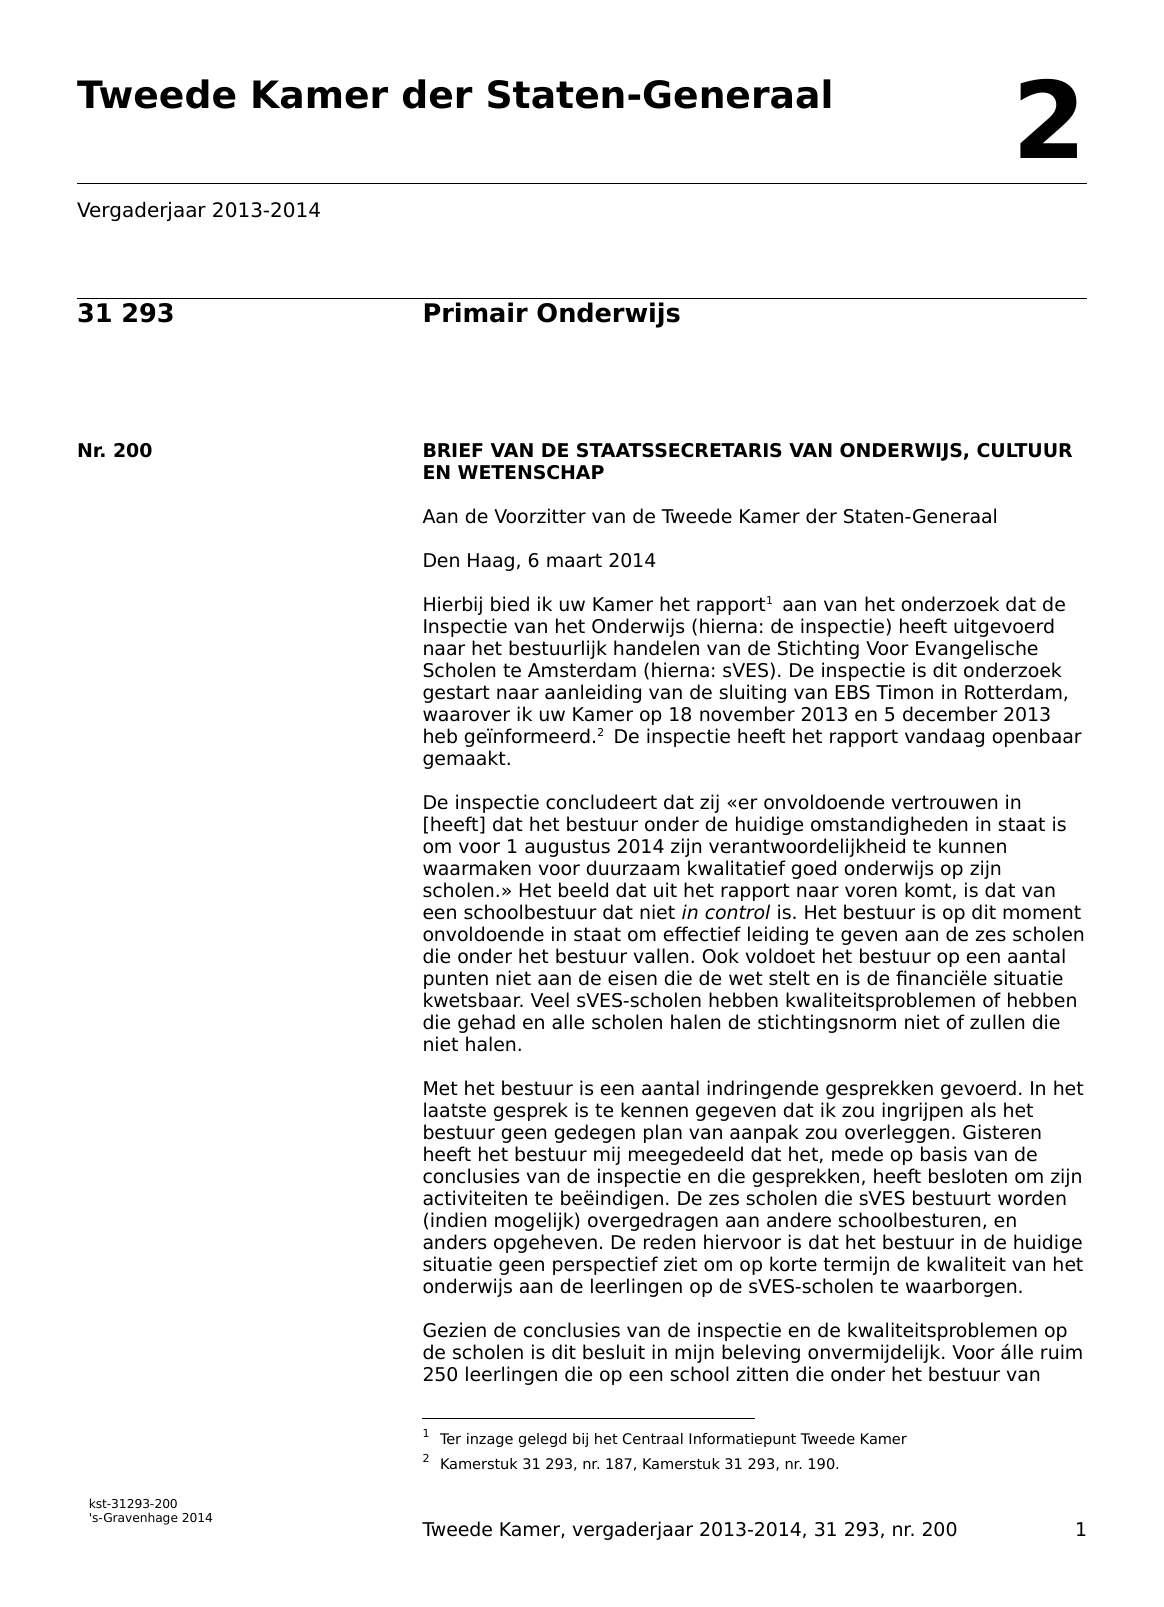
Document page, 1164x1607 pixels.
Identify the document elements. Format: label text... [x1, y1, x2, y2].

subtitle 31 293 Primair Onderwijs [77, 299, 1087, 329]
text Ter inzage gelegd bij het Centraal Informatiepunt Tweede Kamer [422, 1427, 1087, 1449]
text Aan de Voorzitter van de Tweede Kamer der Staten-Generaal [422, 506, 1087, 528]
text Kamerstuk 31 293, nr. 187, Kamerstuk 31 293, nr. 190. [422, 1452, 1087, 1474]
text kst-31293-200 [88, 1497, 323, 1511]
subtitle Nr. 200 BRIEF VAN DE STAATSSECRETARIS VAN ONDERWIJS, CULTUUR EN WETENSCHAP [77, 440, 1087, 484]
text 's-Gravenhage 2014 [88, 1511, 323, 1525]
text Den Haag, 6 maart 2014 [422, 550, 1087, 572]
text Met het bestuur is een aantal indringende gesprekken gevoerd. In het laatste gesprek is te kennen gegeven dat ik zou ingrijpen als het bestuur geen gedegen plan van aanpak zou overleggen. Gisteren heeft het bestuur mij meegedeeld dat het, mede op basis van de conclusies van de inspectie en die gesprekken, heeft besloten om zijn activiteiten te beëindigen. De zes scholen die sVES bestuurt worden (indien mogelijk) overgedragen aan andere schoolbesturen, en anders opgeheven. De reden hiervoor is dat het bestuur in de huidige situatie geen perspectief ziet om op korte termijn de kwaliteit van het onderwijs aan de leerlingen op de sVES-scholen te waarborgen. [422, 1078, 1087, 1298]
table_header Tweede Kamer der Staten-Generaal [77, 59, 886, 183]
table_cell Vergaderjaar 2013-2014 [77, 184, 1087, 298]
text Hierbij bied ik uw Kamer het rapport aan van het onderzoek dat de Inspectie van het Onderwijs (hierna: de inspectie) heeft uitgevoerd naar het bestuurlijk handelen van de Stichting Voor Evangelische Scholen te Amsterdam (hierna: sVES). De inspectie is dit onderzoek gestart naar aanleiding van de sluiting van EBS Timon in Rotterdam, waarover ik uw Kamer op 18 november 2013 en 5 december 2013 heb geïnformeerd. De inspectie heeft het rapport vandaag openbaar gemaakt. [422, 594, 1087, 770]
text De inspectie concludeert dat zij «er onvoldoende vertrouwen in [heeft] dat het bestuur onder de huidige omstandigheden in staat is om voor 1 augustus 2014 zijn verantwoordelijkheid te kunnen waarmaken voor duurzaam kwalitatief goed onderwijs op zijn scholen.» Het beeld dat uit het rapport naar voren komt, is dat van een schoolbestuur dat niet in control is. Het bestuur is op dit moment onvoldoende in staat om effectief leiding te geven aan de zes scholen die onder het bestuur vallen. Ook voldoet het bestuur op een aantal punten niet aan de eisen die de wet stelt en is de financiële situatie kwetsbaar. Veel sVES-scholen hebben kwaliteitsproblemen of hebben die gehad en alle scholen halen de stichtingsnorm niet of zullen die niet halen. [422, 792, 1087, 1056]
table_header 2 [886, 59, 1087, 183]
text Gezien de conclusies van de inspectie en de kwaliteitsproblemen op de scholen is dit besluit in mijn beleving onvermijdelijk. Voor álle ruim 250 leerlingen die op een school zitten die onder het bestuur van [422, 1320, 1087, 1386]
